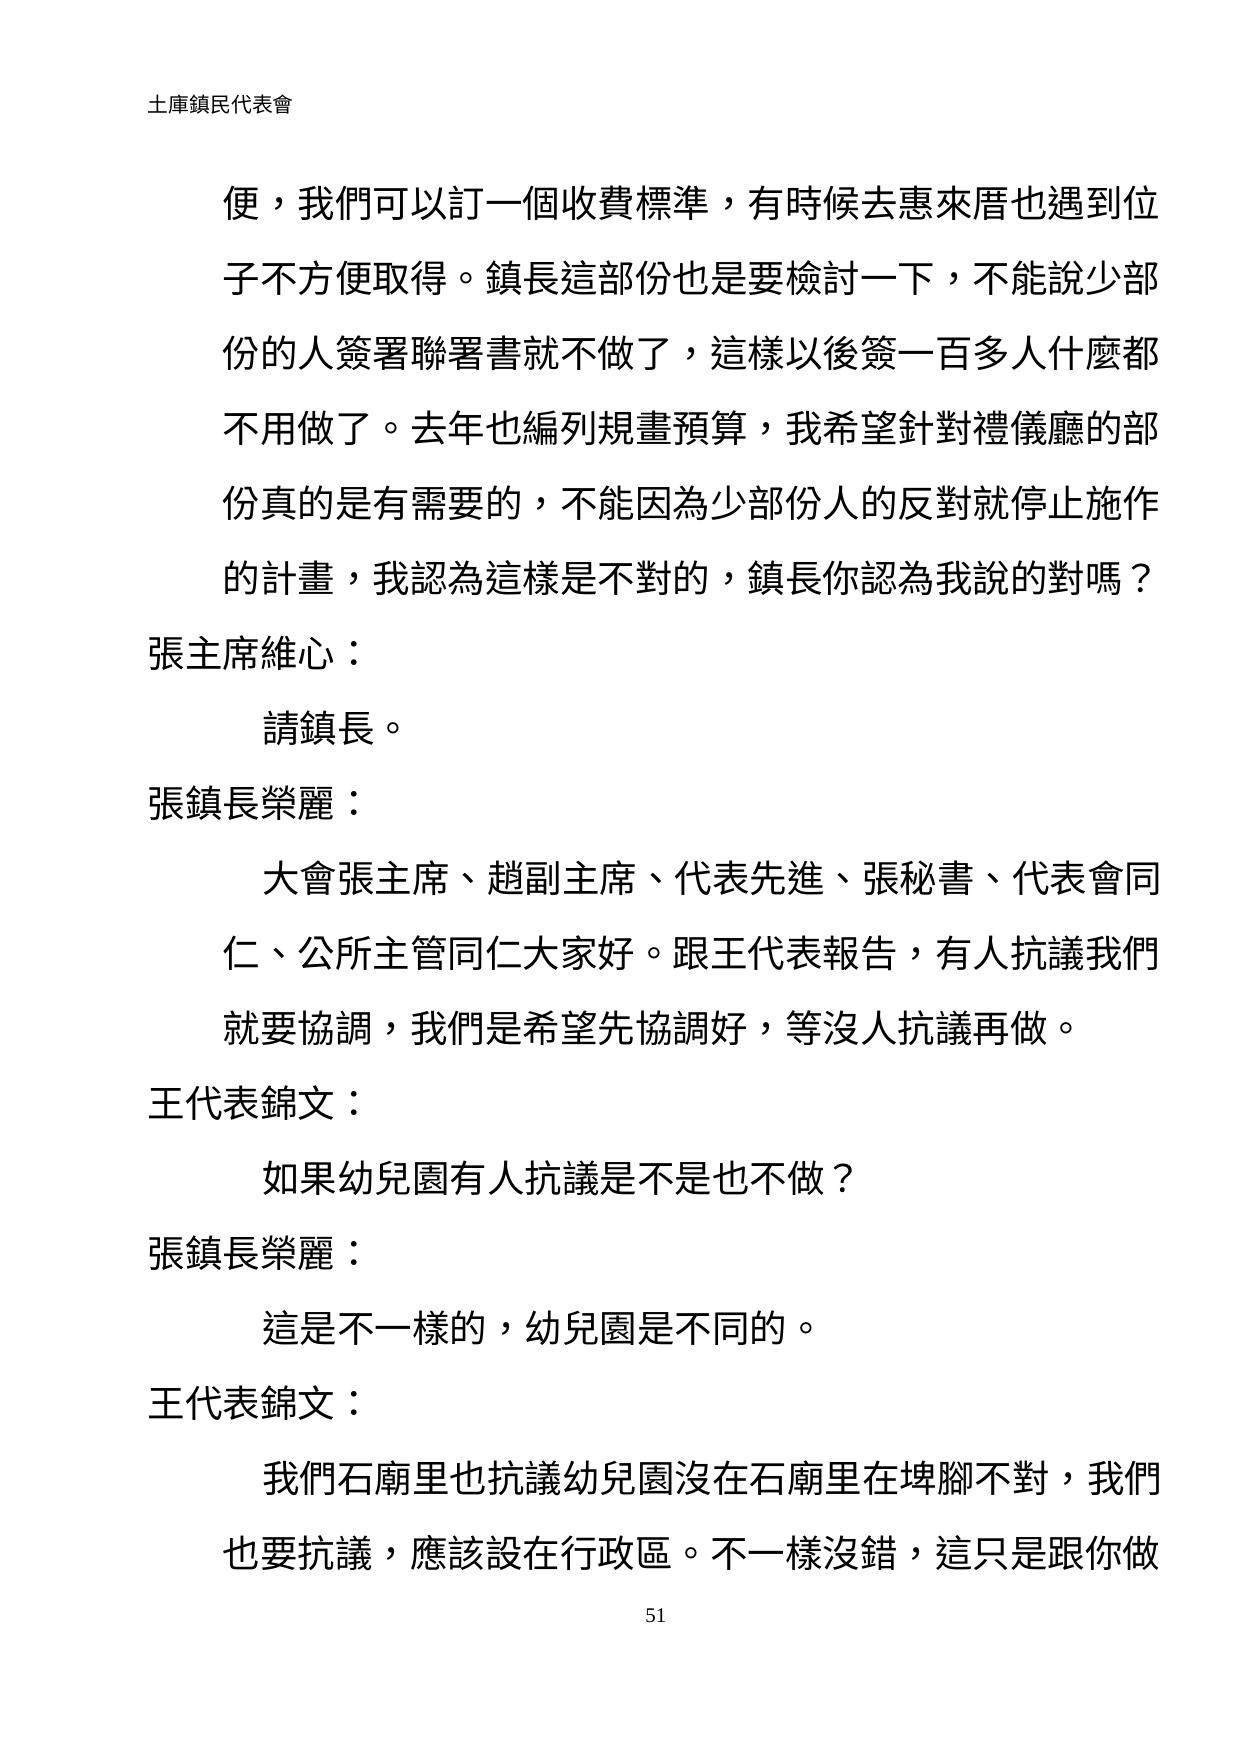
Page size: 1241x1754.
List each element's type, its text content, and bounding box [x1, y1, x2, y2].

text 張鎮長榮麗： [148, 1214, 1163, 1289]
text 大會張主席、趙副主席、代表先進、張秘書、代表會同仁、公所主管同仁大家好。跟王代表報告，有人抗議我們就要協調，我們是希望先協調好，等沒人抗議再做。 [223, 839, 1163, 1064]
text 這是不一樣的，幼兒園是不同的。 [223, 1289, 1163, 1364]
text 我們石廟里也抗議幼兒園沒在石廟里在埤腳不對，我們也要抗議，應該設在行政區。不一樣沒錯，這只是跟你做一個建議，我是希望大家說過希望要做，協調還是要協調，但是我覺得就是有人抗議就丟著，雖然鄉下人不知道火葬場還是什麼，但是你也有做鎮政說明會，你應該起來說明，今年低調一點明年再做也沒關係，但是這部份要說明清楚是做禮儀廳不是火葬場，很多里民不知道才會造成這樣，我覺得殯葬所要硬起來，不能人家抗議就停止這是不對的。 [223, 1439, 1163, 1589]
text 張鎮長榮麗： [148, 764, 1163, 839]
text 張主席維心： [148, 614, 1163, 689]
text 請鎮長。 [223, 689, 1163, 764]
text 便，我們可以訂一個收費標準，有時候去惠來厝也遇到位子不方便取得。鎮長這部份也是要檢討一下，不能說少部份的人簽署聯署書就不做了，這樣以後簽一百多人什麼都不用做了。去年也編列規畫預算，我希望針對禮儀廳的部份真的是有需要的，不能因為少部份人的反對就停止施作的計畫，我認為這樣是不對的，鎮長你認為我說的對嗎？ [223, 164, 1163, 614]
text 如果幼兒園有人抗議是不是也不做？ [223, 1139, 1163, 1214]
text 王代表錦文： [148, 1064, 1163, 1139]
text 王代表錦文： [148, 1364, 1163, 1439]
